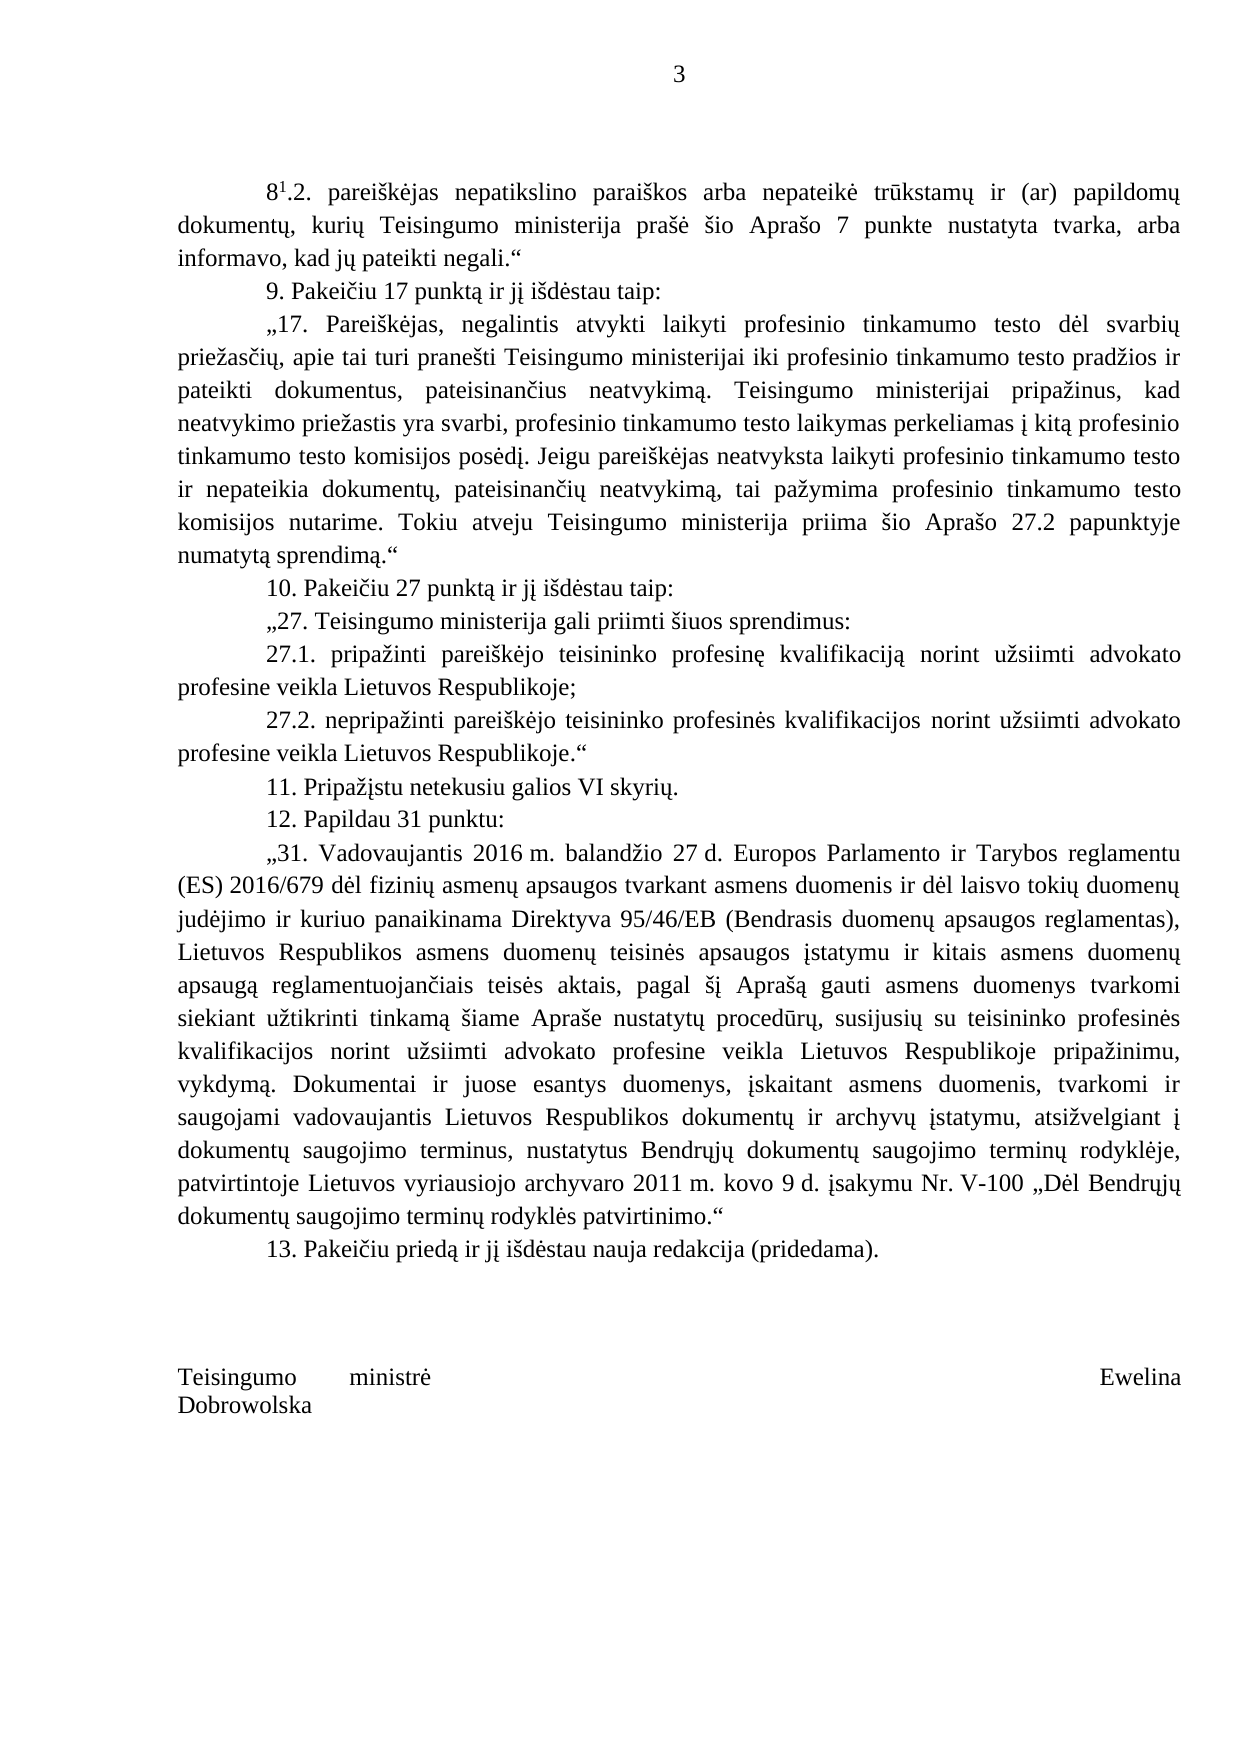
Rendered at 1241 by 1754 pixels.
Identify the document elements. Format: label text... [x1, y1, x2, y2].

text 9. Pakeičiu 17 punktą ir jį išdėstau taip: [177, 276, 1181, 305]
text 81.2. pareiškėjas nepatikslino paraiškos arba nepateikė trūkstamų ir (ar) papildomų dokumentų, kurių Teisingumo ministerija prašė šio Aprašo 7 punkte nustatyta tvarka, arba informavo, kad jų pateikti negali.“ [177, 177, 1181, 272]
text 10. Pakeičiu 27 punktą ir jį išdėstau taip: [177, 573, 1181, 602]
text 11. Pripažįstu netekusiu galios VI skyrių. [177, 772, 1181, 800]
text „27. Teisingumo ministerija gali priimti šiuos sprendimus: [177, 606, 1181, 635]
text 13. Pakeičiu priedą ir jį išdėstau nauja redakcija (pridedama). [177, 1234, 1181, 1263]
text „31. Vadovaujantis 2016 m. balandžio 27 d. Europos Parlamento ir Tarybos reglamentu (ES) 2016/679 dėl fizinių asmenų apsaugos tvarkant asmens duomenis ir dėl laisvo tokių duomenų judėjimo ir kuriuo panaikinama Direktyva 95/46/EB (Bendrasis duomenų apsaugos reglamentas), Lietuvos Respublikos asmens duomenų teisinės apsaugos įstatymu ir kitais asmens duomenų apsaugą reglamentuojančiais teisės aktais, pagal šį Aprašą gauti asmens duomenys tvarkomi siekiant užtikrinti tinkamą šiame Apraše nustatytų procedūrų, susijusių su teisininko profesinės kvalifikacijos norint užsiimti advokato profesine veikla Lietuvos Respublikoje pripažinimu, vykdymą. Dokumentai ir juose esantys duomenys, įskaitant asmens duomenis, tvarkomi ir saugojami vadovaujantis Lietuvos Respublikos dokumentų ir archyvų įstatymu, atsižvelgiant į dokumentų saugojimo terminus, nustatytus Bendrųjų dokumentų saugojimo terminų rodyklėje, patvirtintoje Lietuvos vyriausiojo archyvaro 2011 m. kovo 9 d. įsakymu Nr. V-100 „Dėl Bendrųjų dokumentų saugojimo terminų rodyklės patvirtinimo.“ [177, 838, 1181, 1229]
text 12. Papildau 31 punktu: [177, 804, 1181, 833]
text „17. Pareiškėjas, negalintis atvykti laikyti profesinio tinkamumo testo dėl svarbių priežasčių, apie tai turi pranešti Teisingumo ministerijai iki profesinio tinkamumo testo pradžios ir pateikti dokumentus, pateisinančius neatvykimą. Teisingumo ministerijai pripažinus, kad neatvykimo priežastis yra svarbi, profesinio tinkamumo testo laikymas perkeliamas į kitą profesinio tinkamumo testo komisijos posėdį. Jeigu pareiškėjas neatvyksta laikyti profesinio tinkamumo testo ir nepateikia dokumentų, pateisinančių neatvykimą, tai pažymima profesinio tinkamumo testo komisijos nutarime. Tokiu atveju Teisingumo ministerija priima šio Aprašo 27.2 papunktyje numatytą sprendimą.“ [177, 309, 1181, 569]
text 27.1. pripažinti pareiškėjo teisininko profesinę kvalifikaciją norint užsiimti advokato profesine veikla Lietuvos Respublikoje; [177, 639, 1181, 701]
text Teisingumo ministrė Ewelina Dobrowolska [177, 1362, 1181, 1419]
text 27.2. nepripažinti pareiškėjo teisininko profesinės kvalifikacijos norint užsiimti advokato profesine veikla Lietuvos Respublikoje.“ [177, 706, 1181, 767]
